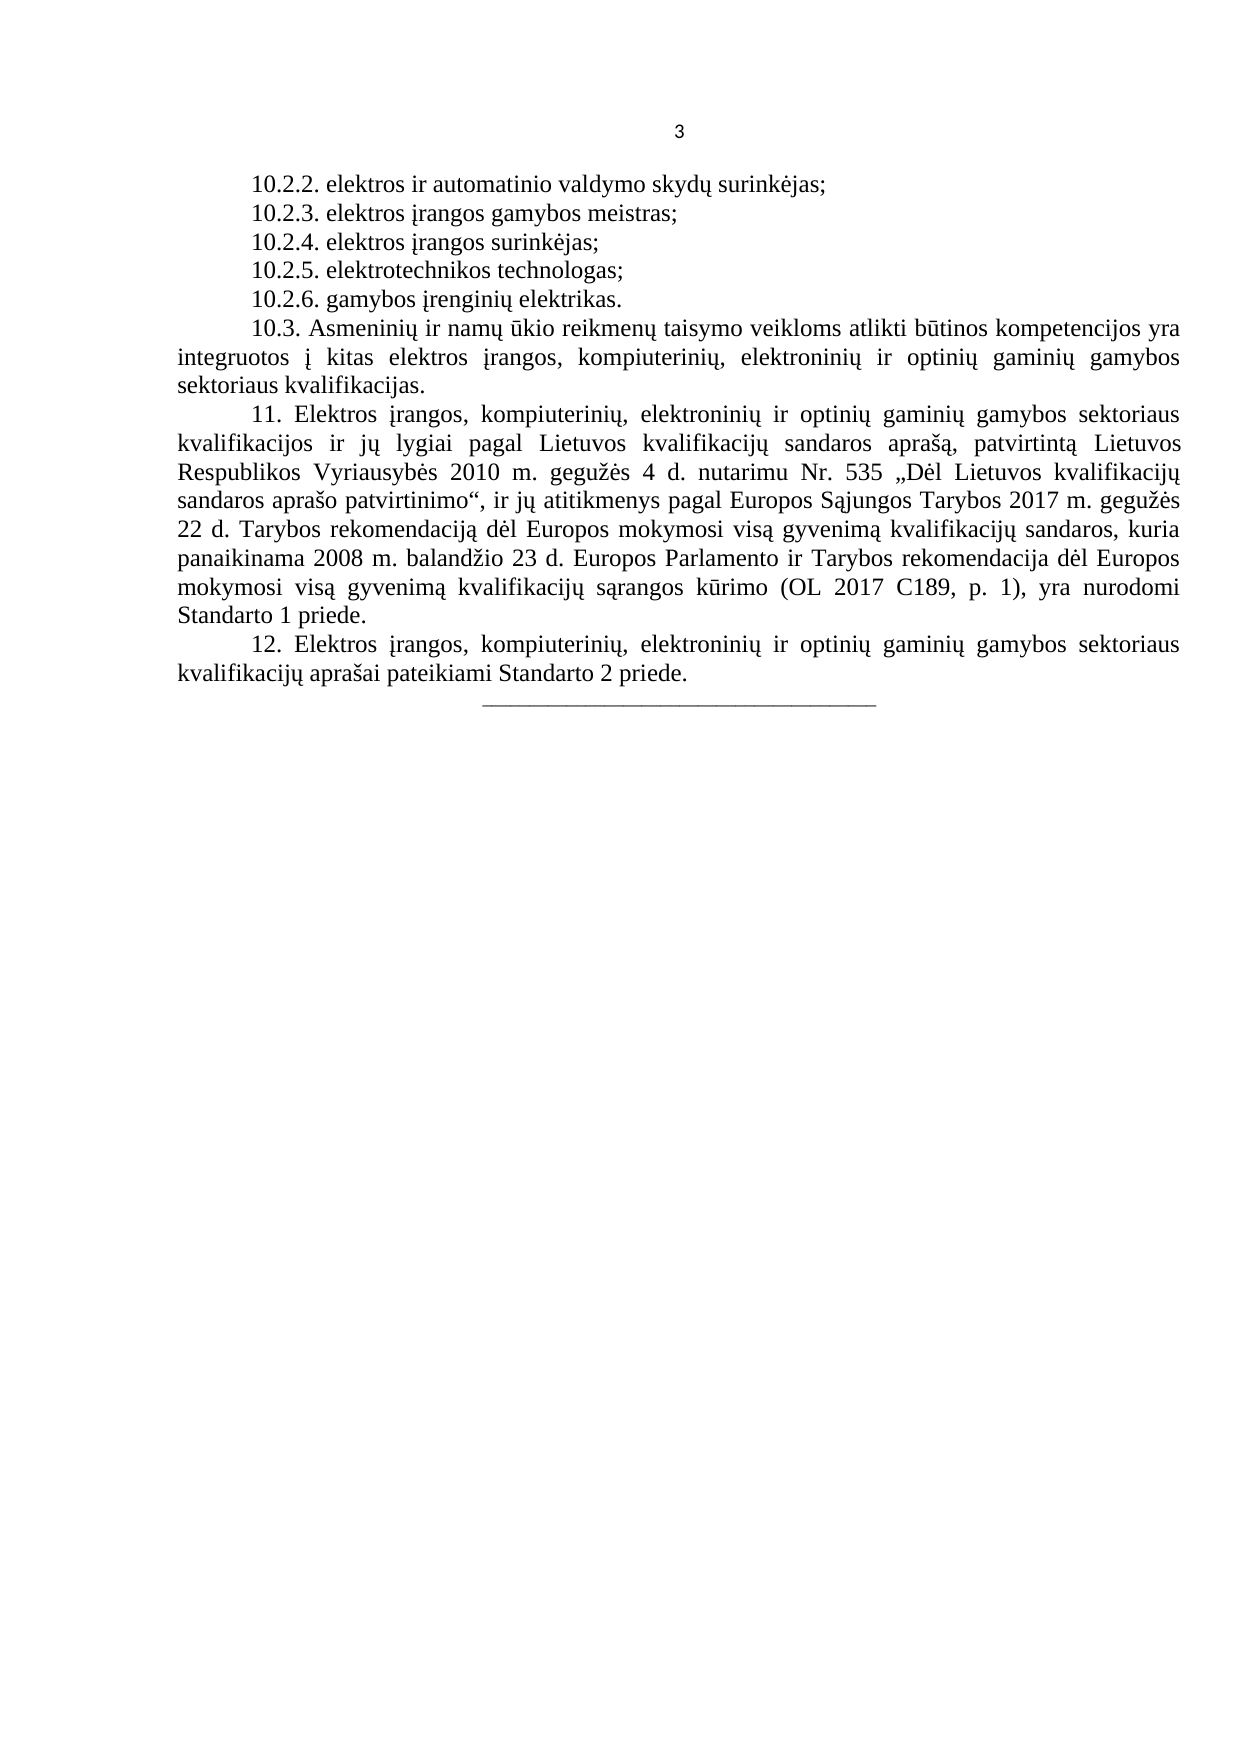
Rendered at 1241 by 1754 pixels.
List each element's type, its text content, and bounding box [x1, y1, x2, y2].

text 10.3. Asmeninių ir namų ūkio reikmenų taisymo veikloms atlikti būtinos kompetencijos yra integruotos į kitas elektros įrangos, kompiuterinių, elektroninių ir optinių gaminių gamybos sektoriaus kvalifikacijas. [177, 313, 1181, 399]
text 10.2.5. elektrotechnikos technologas; [177, 256, 1181, 284]
text 10.2.6. gamybos įrenginių elektrikas. [177, 284, 1181, 313]
text __________________________________________ [177, 687, 1181, 708]
text 11. Elektros įrangos, kompiuterinių, elektroninių ir optinių gaminių gamybos sektoriaus kvalifikacijos ir jų lygiai pagal Lietuvos kvalifikacijų sandaros aprašą, patvirtintą Lietuvos Respublikos Vyriausybės 2010 m. gegužės 4 d. nutarimu Nr. 535 „Dėl Lietuvos kvalifikacijų sandaros aprašo patvirtinimo“, ir jų atitikmenys pagal Europos Sąjungos Tarybos 2017 m. gegužės 22 d. Tarybos rekomendaciją dėl Europos mokymosi visą gyvenimą kvalifikacijų sandaros, kuria panaikinama 2008 m. balandžio 23 d. Europos Parlamento ir Tarybos rekomendacija dėl Europos mokymosi visą gyvenimą kvalifikacijų sąrangos kūrimo (OL 2017 C189, p. 1), yra nurodomi Standarto 1 priede. [177, 399, 1181, 629]
text 10.2.4. elektros įrangos surinkėjas; [177, 227, 1181, 256]
text 12. Elektros įrangos, kompiuterinių, elektroninių ir optinių gaminių gamybos sektoriaus kvalifikacijų aprašai pateikiami Standarto 2 priede. [177, 629, 1181, 687]
text 10.2.2. elektros ir automatinio valdymo skydų surinkėjas; [177, 169, 1181, 198]
text 10.2.3. elektros įrangos gamybos meistras; [177, 198, 1181, 227]
